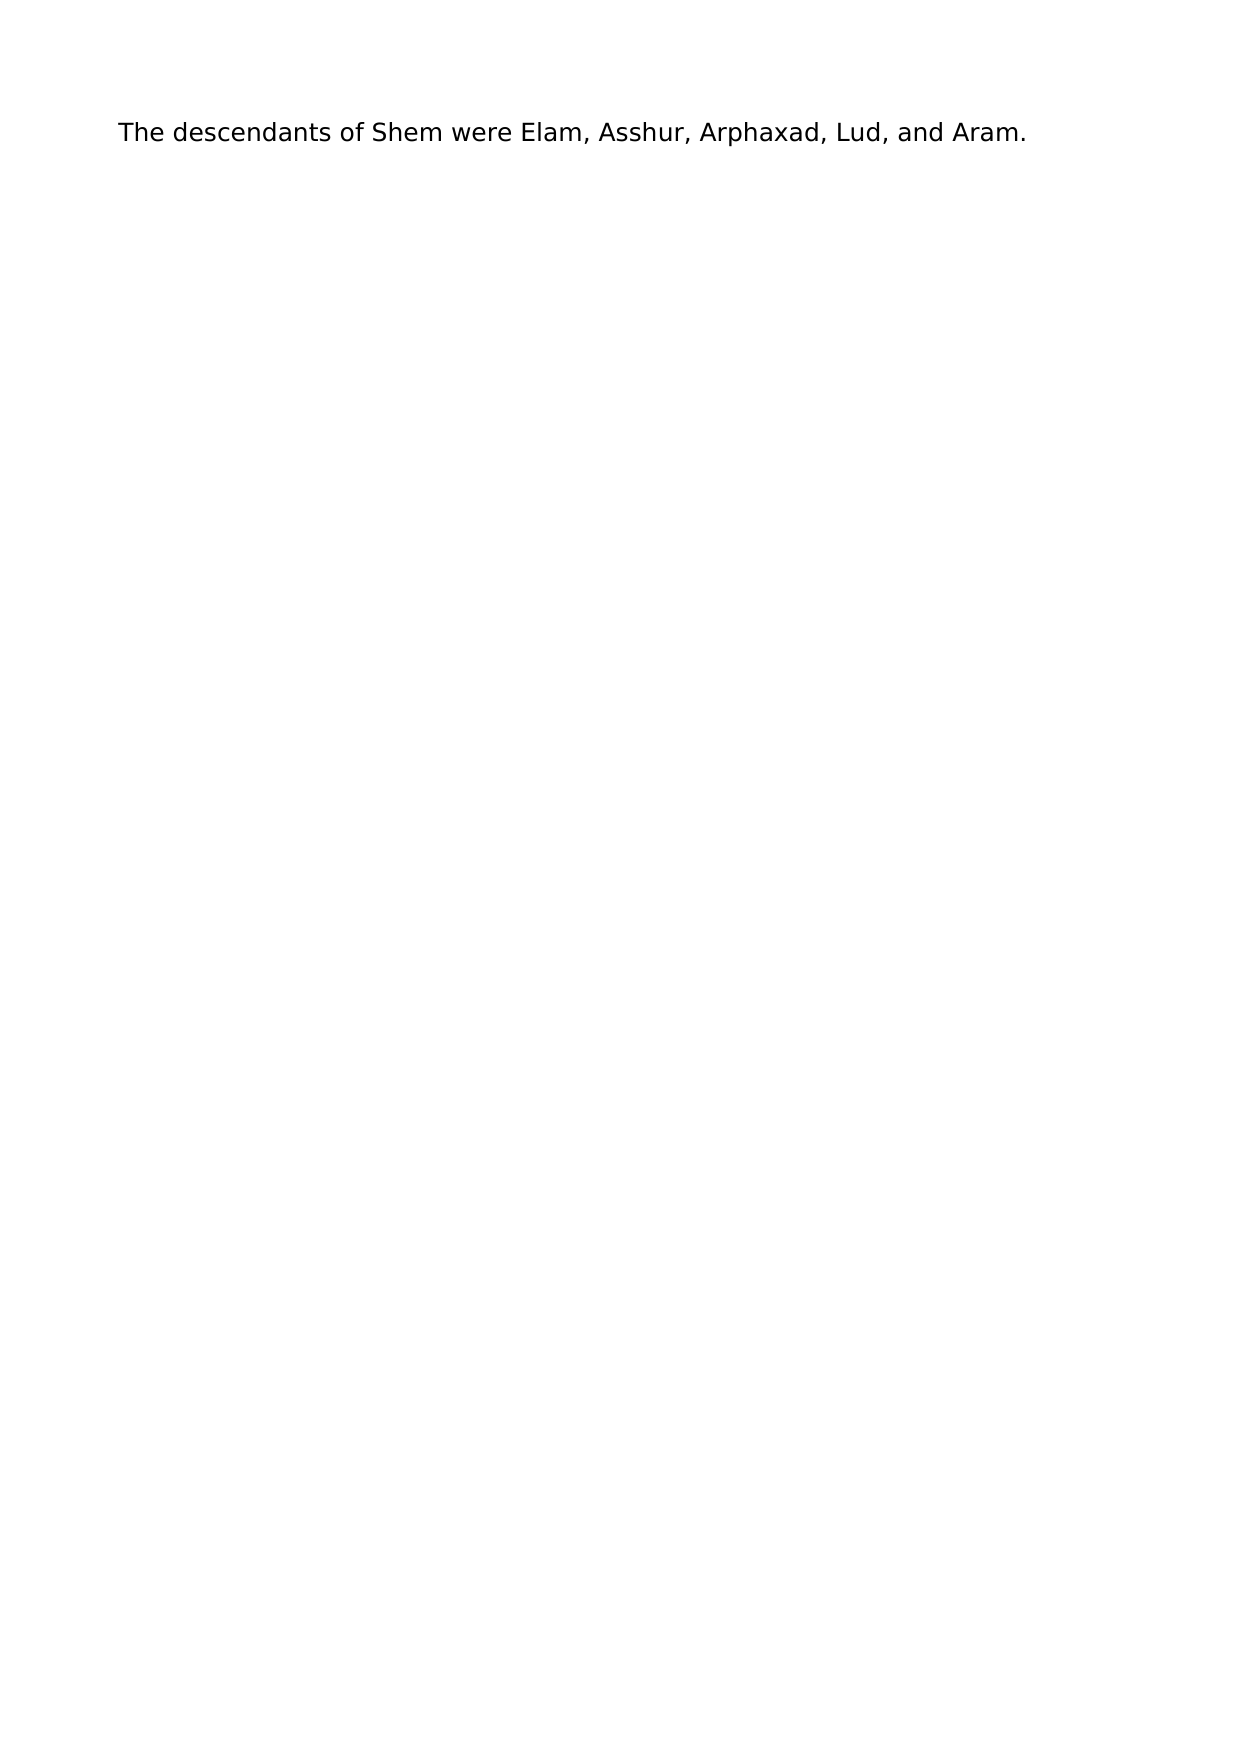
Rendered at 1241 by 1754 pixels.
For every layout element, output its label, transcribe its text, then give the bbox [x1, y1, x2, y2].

text The descendants of Shem were Elam, Asshur, Arphaxad, Lud, and Aram. [118, 118, 1122, 147]
